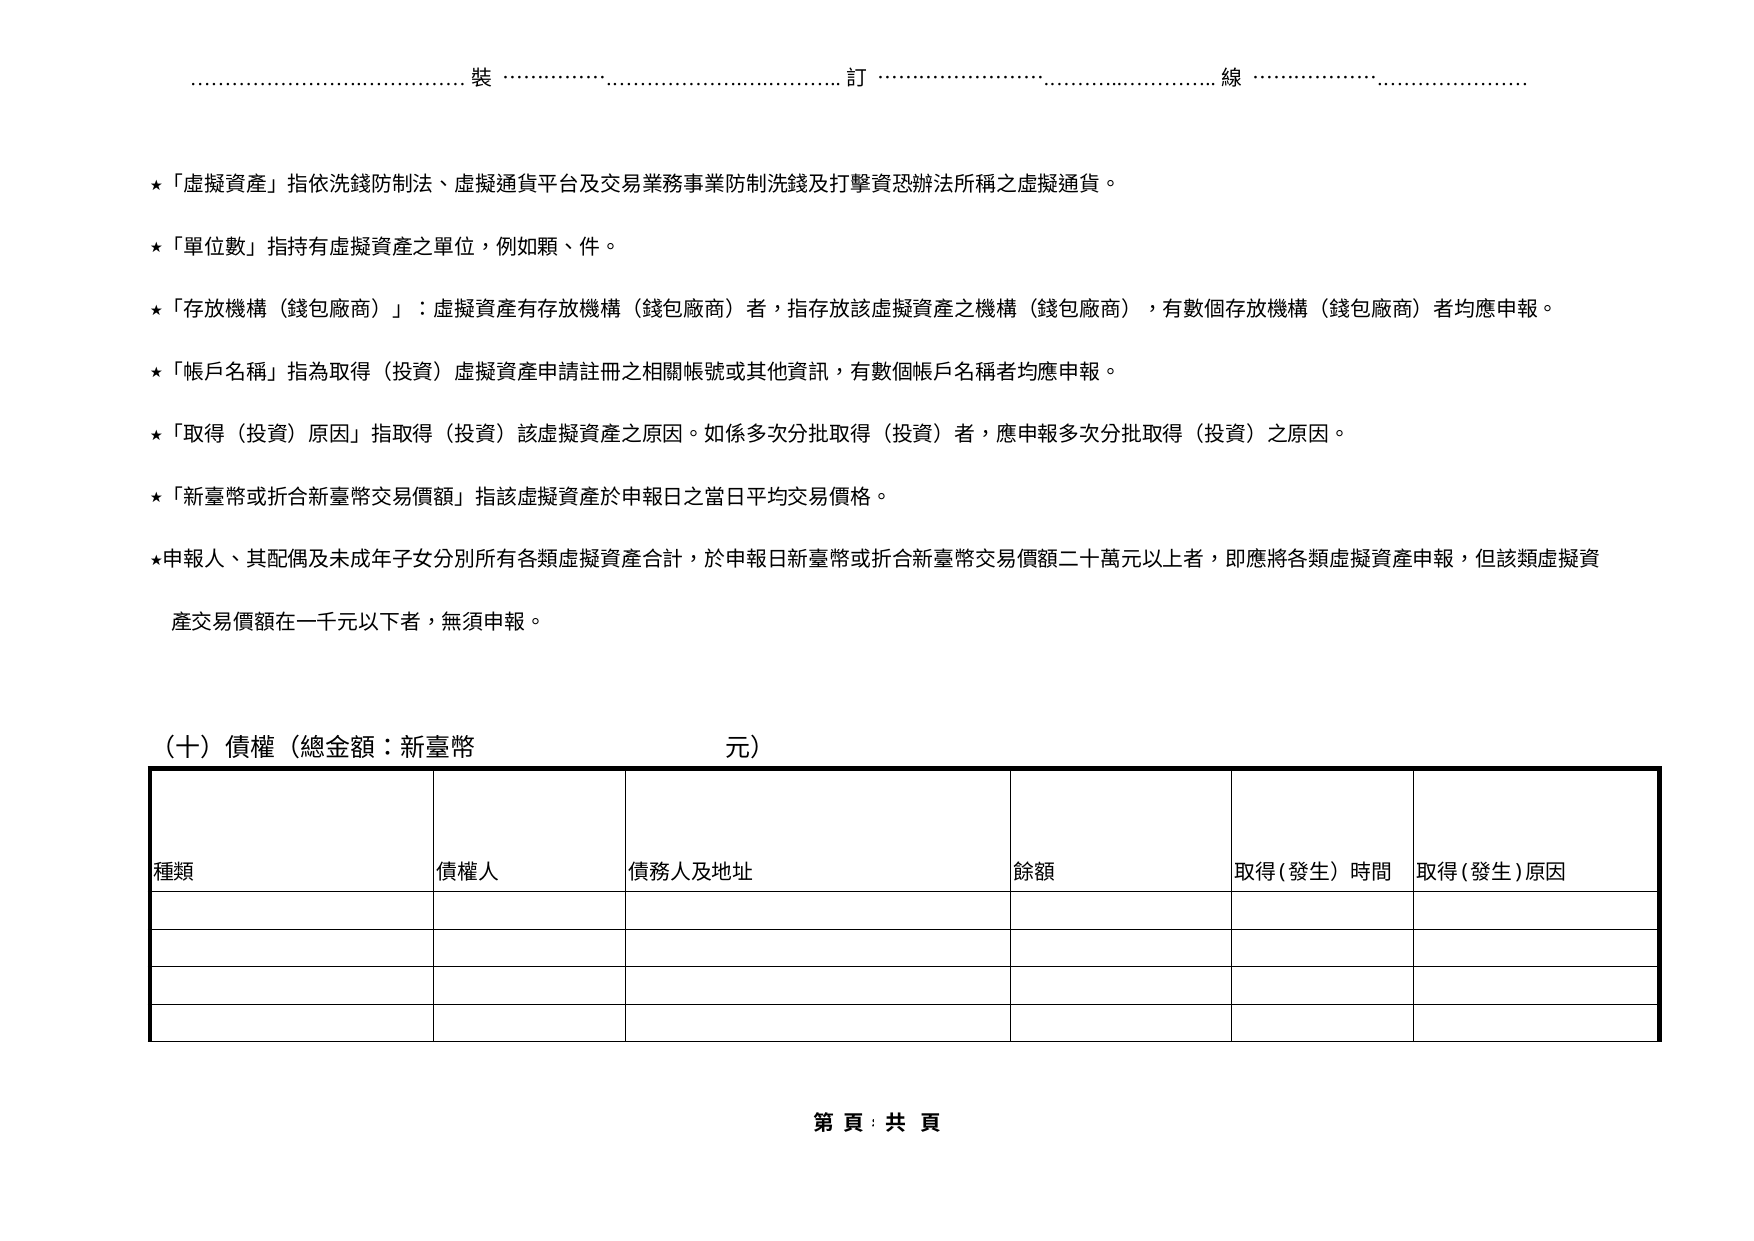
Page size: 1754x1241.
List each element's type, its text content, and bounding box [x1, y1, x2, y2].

table_cell [1011, 892, 1231, 928]
table_header 債務人及地址 [626, 771, 1010, 891]
table_cell [152, 1005, 433, 1041]
table_cell [152, 930, 433, 966]
table_cell [152, 967, 433, 1003]
table_cell [1414, 930, 1657, 966]
table_cell [1414, 967, 1657, 1003]
table_cell [626, 930, 1010, 966]
text ★「單位數」指持有虛擬資產之單位，例如顆、件。 [150, 203, 1604, 266]
table_header 債權人 [434, 771, 625, 891]
table_cell [626, 1005, 1010, 1041]
table_cell [434, 967, 625, 1003]
text ★「取得（投資）原因」指取得（投資）該虛擬資產之原因。如係多次分批取得（投資）者，應申報多次分批取得（投資）之原因。 [150, 391, 1604, 453]
table_cell [1232, 930, 1413, 966]
text ★「存放機構（錢包廠商）」：虛擬資產有存放機構（錢包廠商）者，指存放該虛擬資產之機構（錢包廠商），有數個存放機構（錢包廠商）者均應申報。 [150, 266, 1604, 328]
table_header 取得(發生）時間 [1232, 771, 1413, 891]
table_cell [434, 1005, 625, 1041]
table_cell [1414, 1005, 1657, 1041]
table_header 餘額 [1011, 771, 1231, 891]
text ★「新臺幣或折合新臺幣交易價額」指該虛擬資產於申報日之當日平均交易價格。 [150, 453, 1604, 516]
table_header 取得(發生)原因 [1414, 771, 1657, 891]
text ★「帳戶名稱」指為取得（投資）虛擬資產申請註冊之相關帳號或其他資訊，有數個帳戶名稱者均應申報。 [150, 328, 1604, 391]
table_cell [1232, 892, 1413, 928]
table_cell [1232, 967, 1413, 1003]
table_cell [626, 967, 1010, 1003]
table_cell [1232, 1005, 1413, 1041]
text ★申報人、其配偶及未成年子女分別所有各類虛擬資產合計，於申報日新臺幣或折合新臺幣交易價額二十萬元以上者，即應將各類虛擬資產申報，但該類虛擬資產交易價額在一千元以下者，無須申報。 [150, 516, 1604, 641]
table_cell [1011, 967, 1231, 1003]
table_header 種類 [152, 771, 433, 891]
text （十）債權（總金額：新臺幣 元） [150, 703, 1604, 766]
table_cell [1011, 1005, 1231, 1041]
text ★「虛擬資產」指依洗錢防制法、虛擬通貨平台及交易業務事業防制洗錢及打擊資恐辦法所稱之虛擬通貨。 [150, 141, 1604, 203]
table_cell [152, 892, 433, 928]
table_cell [1011, 930, 1231, 966]
table_cell [434, 930, 625, 966]
table_cell [434, 892, 625, 928]
table_cell [626, 892, 1010, 928]
table_cell [1414, 892, 1657, 928]
